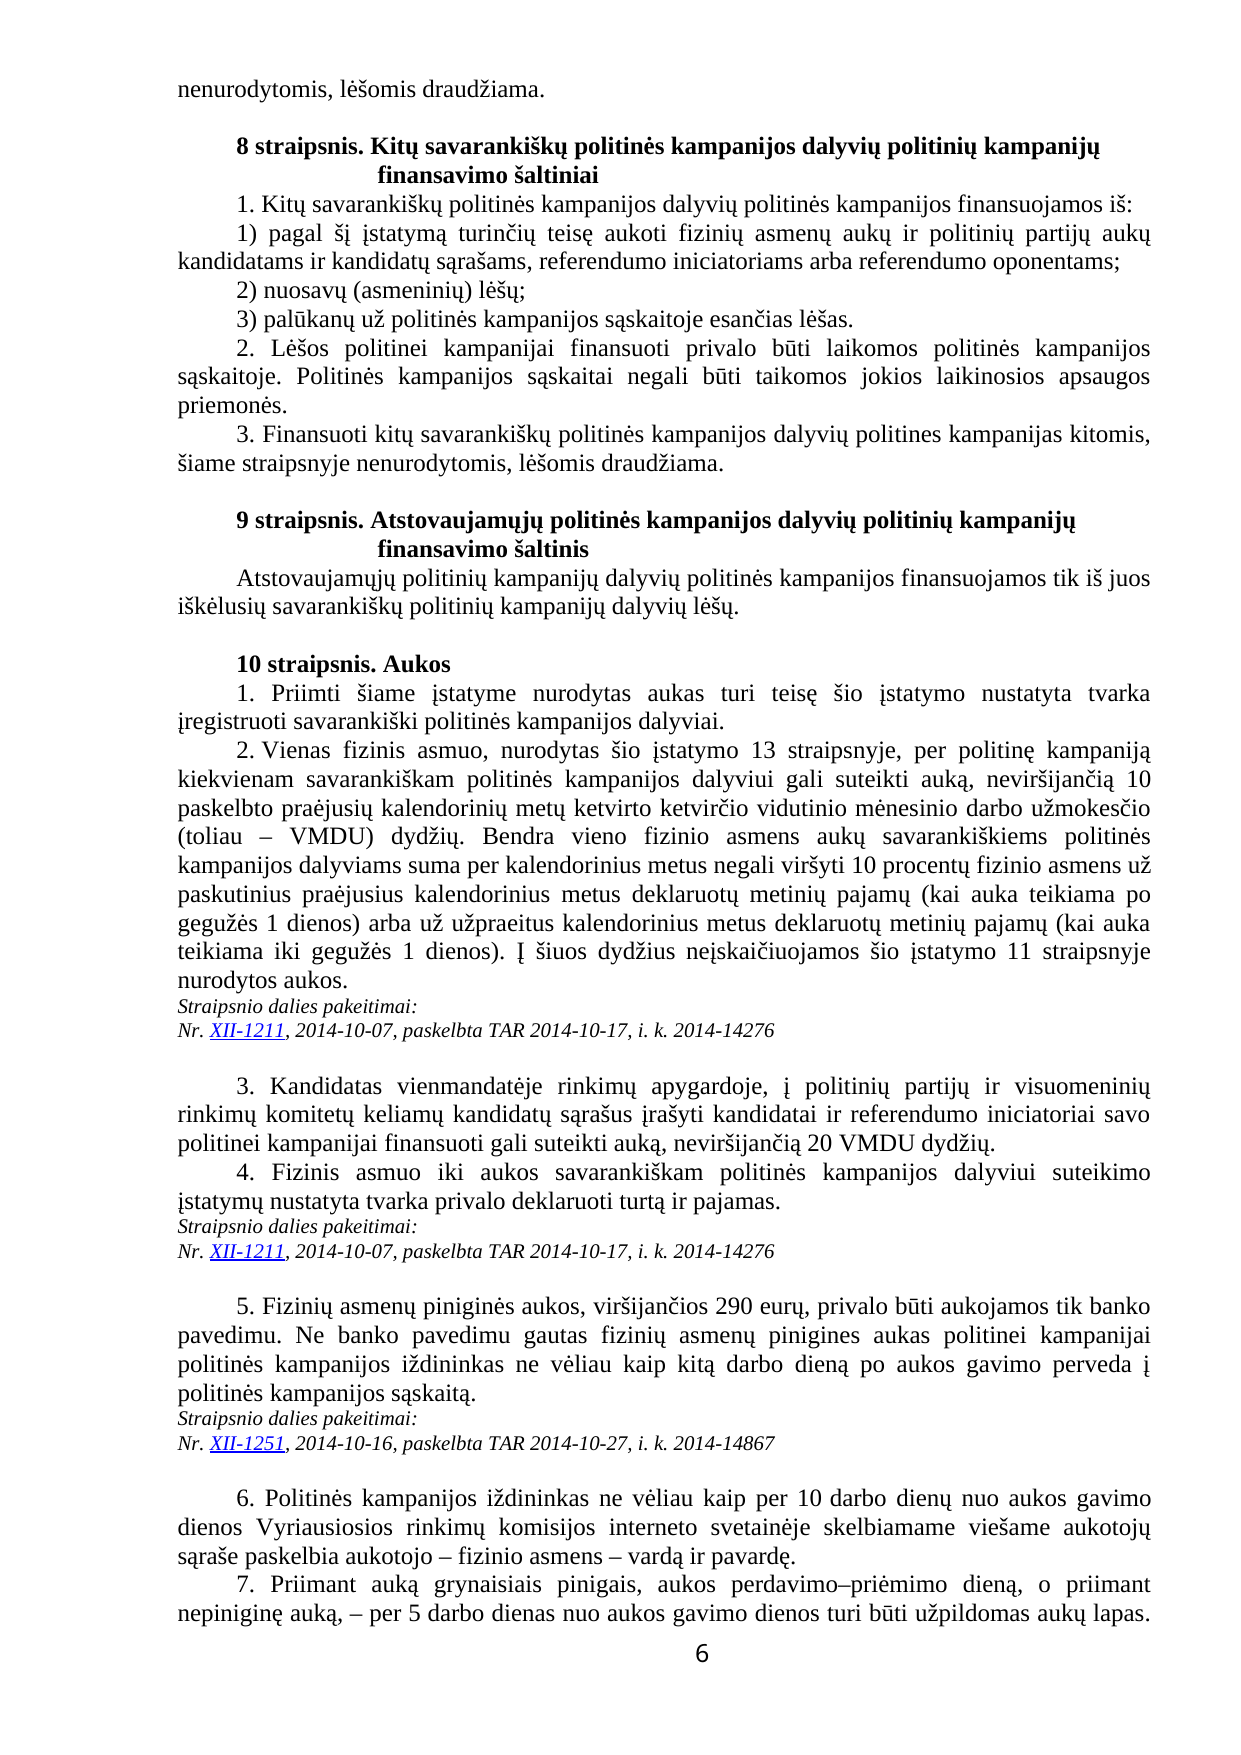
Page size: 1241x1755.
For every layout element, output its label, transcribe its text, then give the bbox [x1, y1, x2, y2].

text 3. Kandidatas vienmandatėje rinkimų apygardoje, į politinių partijų ir visuomeninių rinkimų komitetų keliamų kandidatų sąrašus įrašyti kandidatai ir referendumo iniciatoriai savo politinei kampanijai finansuoti gali suteikti auką, neviršijančią 20 VMDU dydžių. [177, 1071, 1152, 1157]
text 5. Fizinių asmenų piniginės aukos, viršijančios 290 eurų, privalo būti aukojamos tik banko pavedimu. Ne banko pavedimu gautas fizinių asmenų pinigines aukas politinei kampanijai politinės kampanijos iždininkas ne vėliau kaip kitą darbo dieną po aukos gavimo perveda į politinės kampanijos sąskaitą. [177, 1291, 1152, 1406]
text 1. Kitų savarankiškų politinės kampanijos dalyvių politinės kampanijos finansuojamos iš: [177, 189, 1152, 218]
text 3) palūkanų už politinės kampanijos sąskaitoje esančias lėšas. [177, 304, 1152, 333]
text Nr. XII-1211, 2014-10-07, paskelbta TAR 2014-10-17, i. k. 2014-14276 [177, 1238, 1152, 1263]
text nenurodytomis, lėšomis draudžiama. [177, 74, 1152, 103]
text Nr. XII-1211, 2014-10-07, paskelbta TAR 2014-10-17, i. k. 2014-14276 [177, 1018, 1152, 1042]
text 2) nuosavų (asmeninių) lėšų; [177, 275, 1152, 304]
text 4. Fizinis asmuo iki aukos savarankiškam politinės kampanijos dalyviui suteikimo įstatymų nustatyta tvarka privalo deklaruoti turtą ir pajamas. [177, 1157, 1152, 1214]
text Straipsnio dalies pakeitimai: [177, 1214, 1152, 1238]
text Atstovaujamųjų politinių kampanijų dalyvių politinės kampanijos finansuojamos tik iš juos iškėlusių savarankiškų politinių kampanijų dalyvių lėšų. [177, 563, 1152, 620]
text 7. Priimant auką grynaisiais pinigais, aukos perdavimo–priėmimo dieną, o priimant nepiniginę auką, – per 5 darbo dienas nuo aukos gavimo dienos turi būti užpildomas aukų lapas. [177, 1569, 1152, 1627]
text 1. Priimti šiame įstatyme nurodytas aukas turi teisę šio įstatymo nustatyta tvarka įregistruoti savarankiški politinės kampanijos dalyviai. [177, 678, 1152, 735]
text 2. Lėšos politinei kampanijai finansuoti privalo būti laikomos politinės kampanijos sąskaitoje. Politinės kampanijos sąskaitai negali būti taikomos jokios laikinosios apsaugos priemonės. [177, 333, 1152, 419]
text 2. Vienas fizinis asmuo, nurodytas šio įstatymo 13 straipsnyje, per politinę kampaniją kiekvienam savarankiškam politinės kampanijos dalyviui gali suteikti auką, neviršijančią 10 paskelbto praėjusių kalendorinių metų ketvirto ketvirčio vidutinio mėnesinio darbo užmokesčio (toliau – VMDU) dydžių. Bendra vieno fizinio asmens aukų savarankiškiems politinės kampanijos dalyviams suma per kalendorinius metus negali viršyti 10 procentų fizinio asmens už paskutinius praėjusius kalendorinius metus deklaruotų metinių pajamų (kai auka teikiama po gegužės 1 dienos) arba už užpraeitus kalendorinius metus deklaruotų metinių pajamų (kai auka teikiama iki gegužės 1 dienos). Į šiuos dydžius neįskaičiuojamos šio įstatymo 11 straipsnyje nurodytos aukos. [177, 735, 1152, 994]
text 3. Finansuoti kitų savarankiškų politinės kampanijos dalyvių politines kampanijas kitomis, šiame straipsnyje nenurodytomis, lėšomis draudžiama. [177, 419, 1152, 476]
text 8 straipsnis. Kitų savarankiškų politinės kampanijos dalyvių politinių kampanijų finansavimo šaltiniai [236, 131, 1152, 189]
text 10 straipsnis. Aukos [177, 649, 1152, 678]
text 1) pagal šį įstatymą turinčių teisę aukoti fizinių asmenų aukų ir politinių partijų aukų kandidatams ir kandidatų sąrašams, referendumo iniciatoriams arba referendumo oponentams; [177, 218, 1152, 275]
text Nr. XII-1251, 2014-10-16, paskelbta TAR 2014-10-27, i. k. 2014-14867 [177, 1430, 1152, 1454]
text Straipsnio dalies pakeitimai: [177, 1406, 1152, 1430]
text 6. Politinės kampanijos iždininkas ne vėliau kaip per 10 darbo dienų nuo aukos gavimo dienos Vyriausiosios rinkimų komisijos interneto svetainėje skelbiamame viešame aukotojų sąraše paskelbia aukotojo – fizinio asmens – vardą ir pavardę. [177, 1483, 1152, 1569]
text 9 straipsnis. Atstovaujamųjų politinės kampanijos dalyvių politinių kampanijų finansavimo šaltinis [236, 505, 1152, 563]
text Straipsnio dalies pakeitimai: [177, 994, 1152, 1018]
